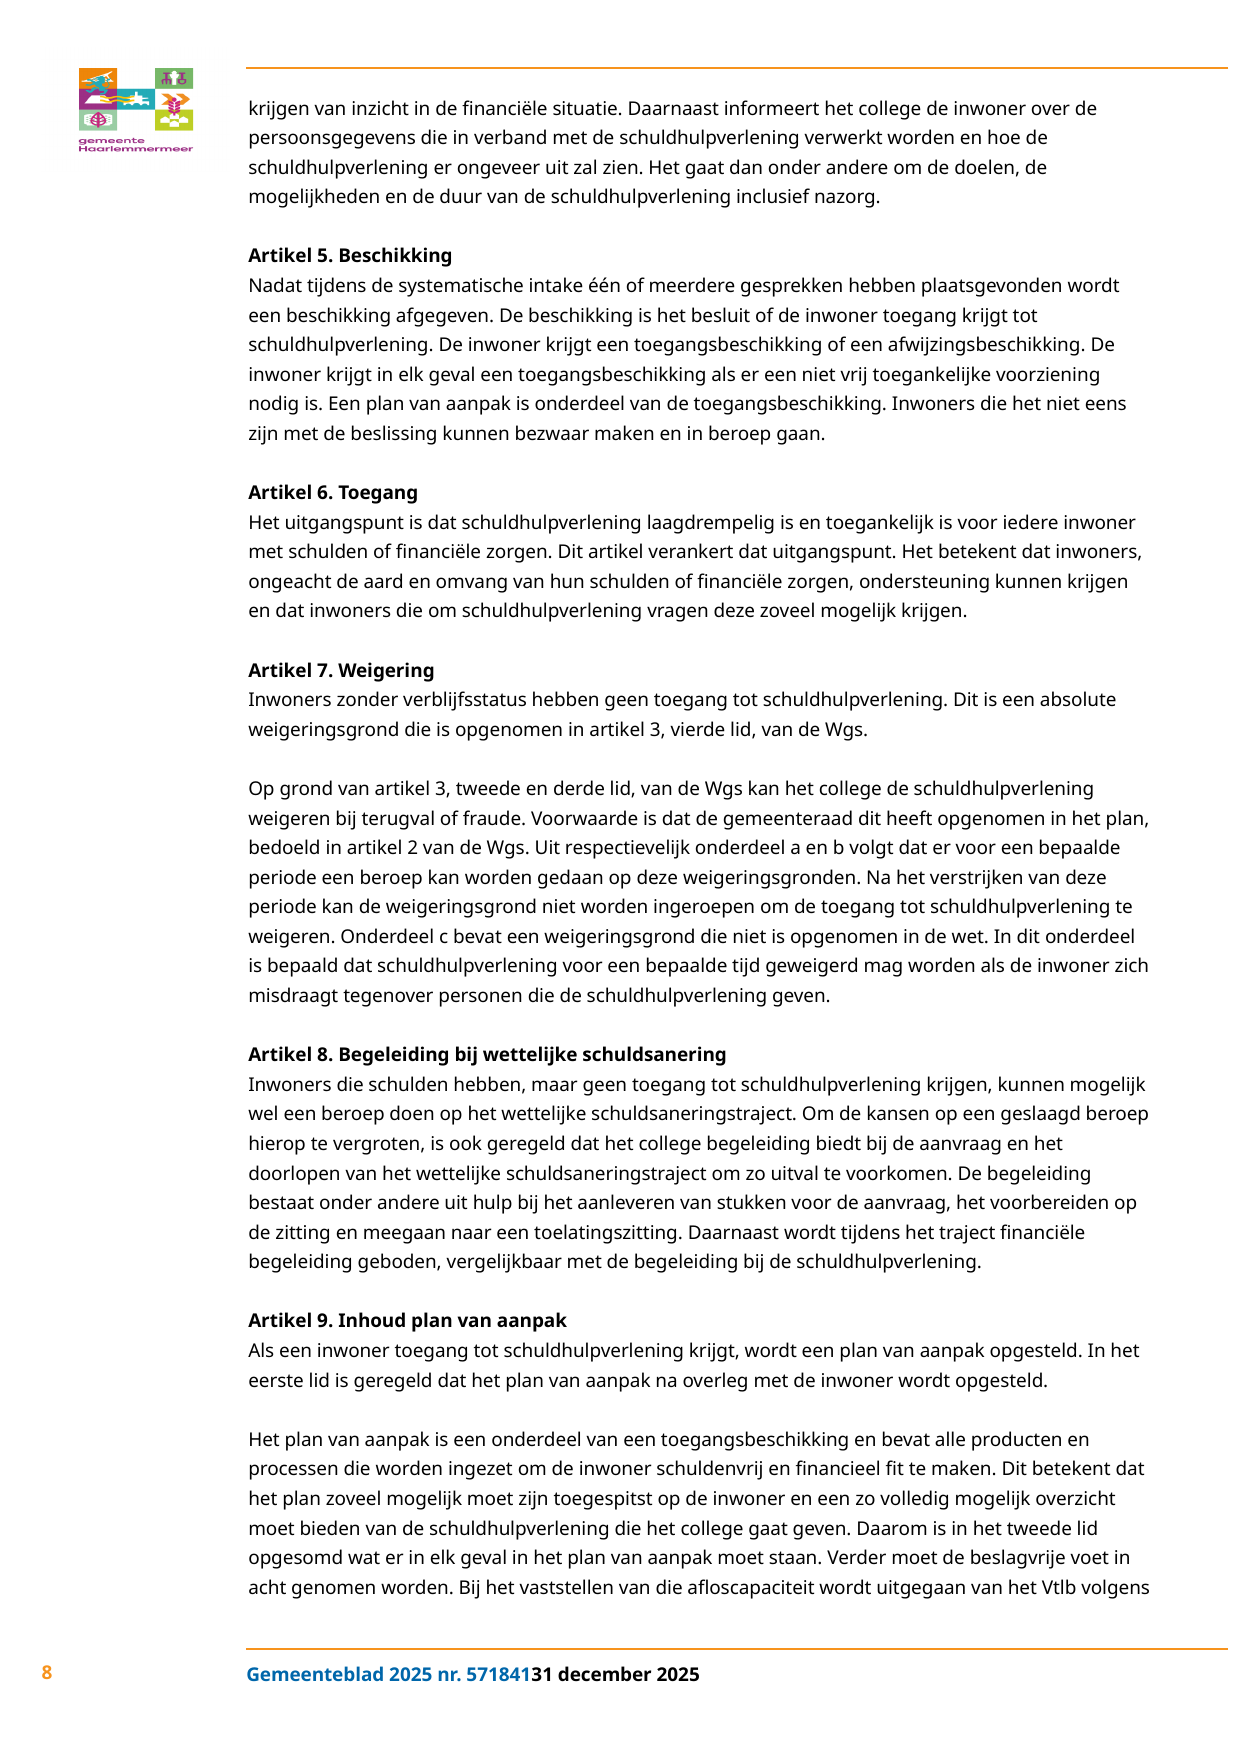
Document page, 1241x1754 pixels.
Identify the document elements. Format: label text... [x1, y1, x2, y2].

text Als een inwoner toegang tot schuldhulpverlening krijgt, wordt een plan van aanpak opgesteld. In het eerste lid is geregeld dat het plan van aanpak na overleg met de inwoner wordt opgesteld. [248, 1337, 1152, 1393]
text Artikel 9. Inhoud plan van aanpak [248, 1308, 1152, 1333]
text Artikel 7. Weigering [248, 657, 1152, 683]
text Inwoners die schulden hebben, maar geen toegang tot schuldhulpverlening krijgen, kunnen mogelijk wel een beroep doen op het wettelijke schuldsaneringstraject. Om de kansen op een geslaagd beroep hierop te vergroten, is ook geregeld dat het college begeleiding biedt bij de aanvraag en het doorlopen van het wettelijke schuldsaneringstraject om zo uitval te voorkomen. De begeleiding bestaat onder andere uit hulp bij het aanleveren van stukken voor de aanvraag, het voorbereiden op de zitting en meegaan naar een toelatingszitting. Daarnaast wordt tijdens het traject financiële begeleiding geboden, vergelijkbaar met de begeleiding bij de schuldhulpverlening. [248, 1071, 1152, 1274]
text krijgen van inzicht in de financiële situatie. Daarnaast informeert het college de inwoner over de persoonsgegevens die in verband met de schuldhulpverlening verwerkt worden en hoe de schuldhulpverlening er ongeveer uit zal zien. Het gaat dan onder andere om de doelen, de mogelijkheden en de duur van de schuldhulpverlening inclusief nazorg. [248, 95, 1152, 209]
text Artikel 8. Begeleiding bij wettelijke schuldsanering [248, 1041, 1152, 1067]
text Nadat tijdens de systematische intake één of meerdere gesprekken hebben plaatsgevonden wordt een beschikking afgegeven. De beschikking is het besluit of de inwoner toegang krijgt tot schuldhulpverlening. De inwoner krijgt een toegangsbeschikking of een afwijzingsbeschikking. De inwoner krijgt in elk geval een toegangsbeschikking als er een niet vrij toegankelijke voorziening nodig is. Een plan van aanpak is onderdeel van de toegangsbeschikking. Inwoners die het niet eens zijn met de beslissing kunnen bezwaar maken en in beroep gaan. [248, 272, 1152, 446]
text Het plan van aanpak is een onderdeel van een toegangsbeschikking en bevat alle producten en processen die worden ingezet om de inwoner schuldenvrij en financieel fit te maken. Dit betekent dat het plan zoveel mogelijk moet zijn toegespitst op de inwoner en een zo volledig mogelijk overzicht moet bieden van de schuldhulpverlening die het college gaat geven. Daarom is in het tweede lid opgesomd wat er in elk geval in het plan van aanpak moet staan. Verder moet de beslagvrije voet in acht genomen worden. Bij het vaststellen van die afloscapaciteit wordt uitgegaan van het Vtlb volgens [248, 1426, 1152, 1600]
text Inwoners zonder verblijfsstatus hebben geen toegang tot schuldhulpverlening. Dit is een absolute weigeringsgrond die is opgenomen in artikel 3, vierde lid, van de Wgs. [248, 686, 1152, 742]
text Artikel 6. Toegang [248, 479, 1152, 505]
text Op grond van artikel 3, tweede en derde lid, van de Wgs kan het college de schuldhulpverlening weigeren bij terugval of fraude. Voorwaarde is dat de gemeenteraad dit heeft opgenomen in het plan, bedoeld in artikel 2 van de Wgs. Uit respectievelijk onderdeel a en b volgt dat er voor een bepaalde periode een beroep kan worden gedaan op deze weigeringsgronden. Na het verstrijken van deze periode kan de weigeringsgrond niet worden ingeroepen om de toegang tot schuldhulpverlening te weigeren. Onderdeel c bevat een weigeringsgrond die niet is opgenomen in de wet. In dit onderdeel is bepaald dat schuldhulpverlening voor een bepaalde tijd geweigerd mag worden als de inwoner zich misdraagt tegenover personen die de schuldhulpverlening geven. [248, 775, 1152, 1008]
picture [41, 47, 231, 172]
text Het uitgangspunt is dat schuldhulpverlening laagdrempelig is en toegankelijk is voor iedere inwoner met schulden of financiële zorgen. Dit artikel verankert dat uitgangspunt. Het betekent dat inwoners, ongeacht de aard en omvang van hun schulden of financiële zorgen, ondersteuning kunnen krijgen en dat inwoners die om schuldhulpverlening vragen deze zoveel mogelijk krijgen. [248, 509, 1152, 623]
text Artikel 5. Beschikking [248, 243, 1152, 268]
